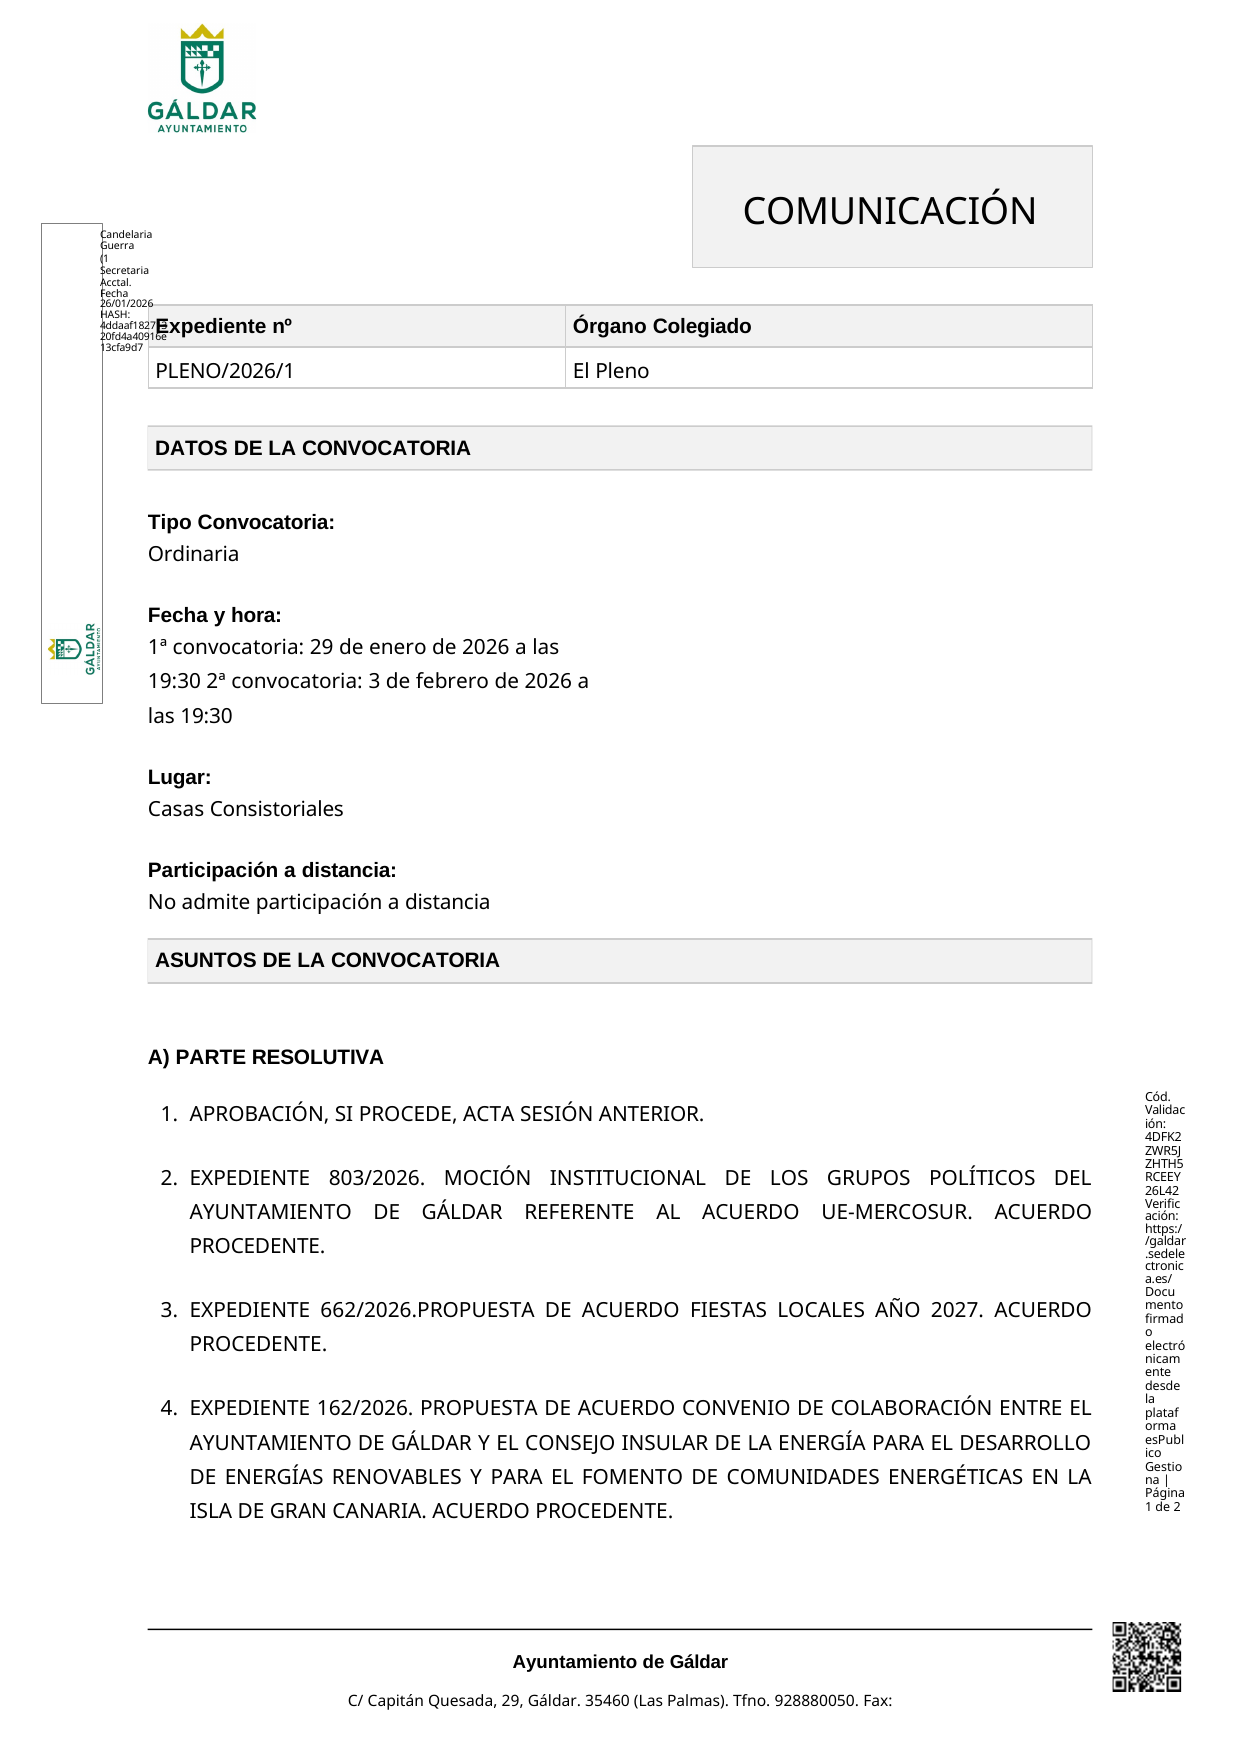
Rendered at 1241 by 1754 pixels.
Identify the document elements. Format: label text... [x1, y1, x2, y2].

text COMUNICACIÓN [742, 184, 1093, 235]
text DATOS DE LA CONVOCATORIA [155, 435, 1092, 459]
subtitle Tipo Convocatoria: [148, 510, 1093, 534]
list EXPEDIENTE 662/2026.PROPUESTA DE ACUERDO FIESTAS LOCALES AÑO 2027. ACUERDO PROCEDENTE. [160, 1295, 1093, 1358]
subtitle Fecha y hora: [148, 603, 1093, 627]
picture [1112, 1622, 1182, 1692]
text Documento firmado electrónicamente desde la plataforma esPublico Gestiona | Página 1 de 2 [1145, 1286, 1186, 1514]
table_header Expediente nº [149, 306, 565, 346]
text Cód. Validación: 4DFK2ZWR5JZHTH5RCEEY26L42 [1145, 1091, 1186, 1198]
picture [147, 23, 257, 133]
text 1ª convocatoria: 29 de enero de 2026 a las 19:30 2ª convocatoria: 3 de febrero de 2026 a las 19:30 [148, 632, 617, 729]
subtitle Participación a distancia: [148, 858, 1093, 882]
text Ordinaria [148, 539, 1093, 568]
text ASUNTOS DE LA CONVOCATORIA [155, 948, 1092, 972]
table_cell El Pleno [566, 348, 1092, 387]
picture [47, 623, 100, 675]
list EXPEDIENTE 162/2026. PROPUESTA DE ACUERDO CONVENIO DE COLABORACIÓN ENTRE EL AYUNTAMIENTO DE GÁLDAR Y EL CONSEJO INSULAR DE LA ENERGÍA PARA EL DESARROLLO DE ENERGÍAS RENOVABLES Y PARA EL FOMENTO DE COMUNIDADES ENERGÉTICAS EN LA ISLA DE GRAN CANARIA. ACUERDO PROCEDENTE. [160, 1393, 1093, 1525]
text Verificación: https://galdar.sedelectronica.es/ [1145, 1198, 1186, 1286]
subtitle Lugar: [148, 765, 1093, 789]
subtitle PARTE RESOLUTIVA [148, 1045, 1093, 1069]
text No admite participación a distancia [148, 887, 1093, 916]
table_header Órgano Colegiado [566, 306, 1092, 346]
list EXPEDIENTE 803/2026. MOCIÓN INSTITUCIONAL DE LOS GRUPOS POLÍTICOS DEL AYUNTAMIENTO DE GÁLDAR REFERENTE AL ACUERDO UE-MERCOSUR. ACUERDO PROCEDENTE. [160, 1163, 1093, 1260]
list APROBACIÓN, SI PROCEDE, ACTA SESIÓN ANTERIOR. [160, 1099, 1093, 1128]
text Casas Consistoriales [148, 794, 1093, 823]
table_cell PLENO/2026/1 [149, 348, 565, 387]
